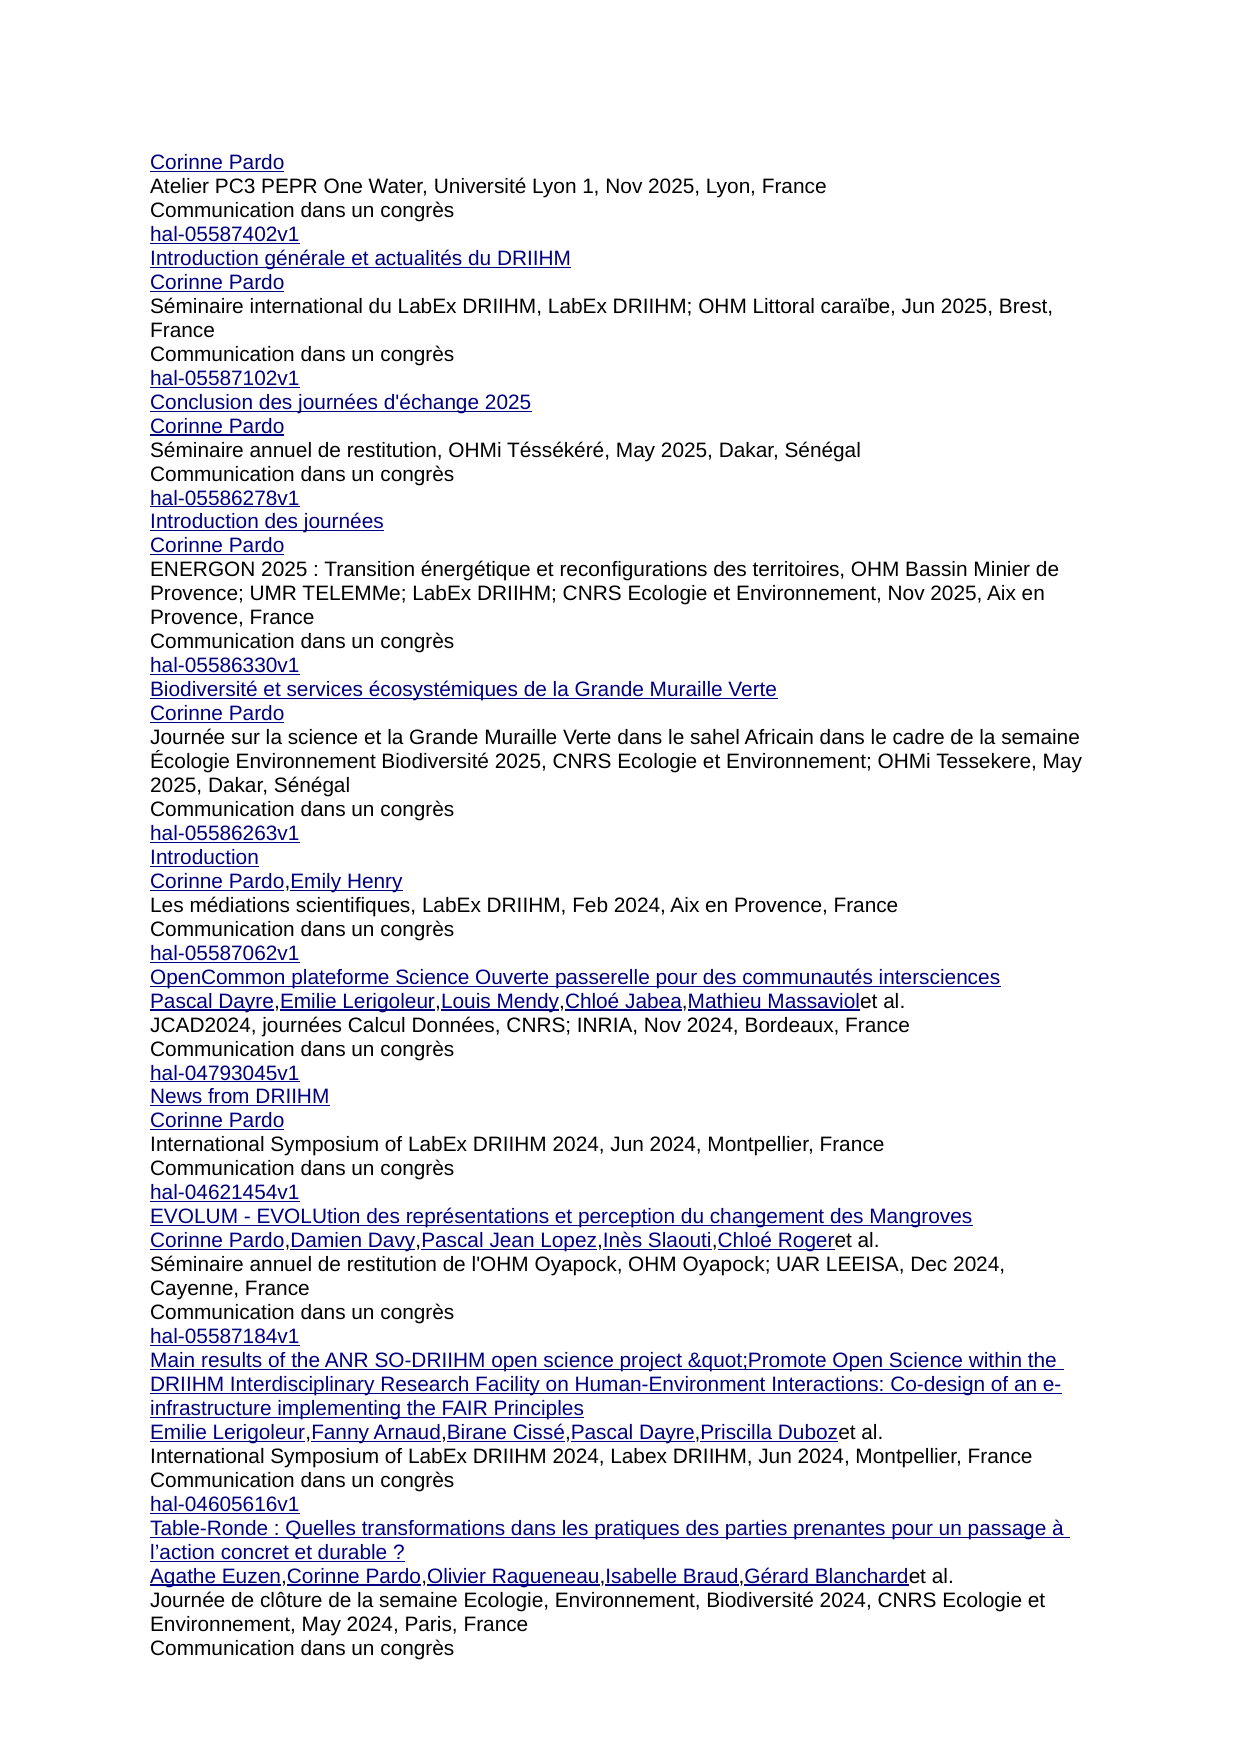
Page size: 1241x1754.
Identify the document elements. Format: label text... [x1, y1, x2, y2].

table_cell Introduction des journées Corinne Pardo ENERGON 2025 : Transition énergétique et reconfigurations des territoires, OHM Bassin Minier de Provence; UMR TELEMMe; LabEx DRIIHM; CNRS Ecologie et Environnement, Nov 2025, Aix en Provence, France Communication dans un congrès hal-05586330v1 [150, 509, 1090, 677]
table_cell News from DRIIHM Corinne Pardo International Symposium of LabEx DRIIHM 2024, Jun 2024, Montpellier, France Communication dans un congrès hal-04621454v1 [150, 1084, 1090, 1204]
table_cell Main results of the ANR SO-DRIIHM open science project &quot;Promote Open Science within the DRIIHM Interdisciplinary Research Facility on Human-Environment Interactions: Co-design of an e-infrastructure implementing the FAIR Principles Emilie Lerigoleur,Fanny Arnaud,Birane Cissé,Pascal Dayre,Priscilla Dubozet al. International Symposium of LabEx DRIIHM 2024, Labex DRIIHM, Jun 2024, Montpellier, France Communication dans un congrès hal-04605616v1 [150, 1348, 1090, 1516]
table_cell Introduction générale et actualités du DRIIHM Corinne Pardo Séminaire international du LabEx DRIIHM, LabEx DRIIHM; OHM Littoral caraïbe, Jun 2025, Brest, France Communication dans un congrès hal-05587102v1 [150, 246, 1090, 389]
table_cell Biodiversité et services écosystémiques de la Grande Muraille Verte Corinne Pardo Journée sur la science et la Grande Muraille Verte dans le sahel Africain dans le cadre de la semaine Écologie Environnement Biodiversité 2025, CNRS Ecologie et Environnement; OHMi Tessekere, May 2025, Dakar, Sénégal Communication dans un congrès hal-05586263v1 [150, 677, 1090, 845]
table_cell OpenCommon plateforme Science Ouverte passerelle pour des communautés intersciences Pascal Dayre,Emilie Lerigoleur,Louis Mendy,Chloé Jabea,Mathieu Massaviolet al. JCAD2024, journées Calcul Données, CNRS; INRIA, Nov 2024, Bordeaux, France Communication dans un congrès hal-04793045v1 [150, 965, 1090, 1084]
table_cell Corinne Pardo Atelier PC3 PEPR One Water, Université Lyon 1, Nov 2025, Lyon, France Communication dans un congrès hal-05587402v1 [150, 150, 1090, 246]
table_cell EVOLUM - EVOLUtion des représentations et perception du changement des Mangroves Corinne Pardo,Damien Davy,Pascal Jean Lopez,Inès Slaouti,Chloé Rogeret al. Séminaire annuel de restitution de l'OHM Oyapock, OHM Oyapock; UAR LEEISA, Dec 2024, Cayenne, France Communication dans un congrès hal-05587184v1 [150, 1204, 1090, 1348]
table_cell Introduction Corinne Pardo,Emily Henry Les médiations scientifiques, LabEx DRIIHM, Feb 2024, Aix en Provence, France Communication dans un congrès hal-05587062v1 [150, 845, 1090, 964]
table_cell Table-Ronde : Quelles transformations dans les pratiques des parties prenantes pour un passage à l’action concret et durable ? Agathe Euzen,Corinne Pardo,Olivier Ragueneau,Isabelle Braud,Gérard Blanchardet al. Journée de clôture de la semaine Ecologie, Environnement, Biodiversité 2024, CNRS Ecologie et Environnement, May 2024, Paris, France Communication dans un congrès [150, 1516, 1090, 1659]
table_cell Conclusion des journées d'échange 2025 Corinne Pardo Séminaire annuel de restitution, OHMi Téssékéré, May 2025, Dakar, Sénégal Communication dans un congrès hal-05586278v1 [150, 390, 1090, 509]
